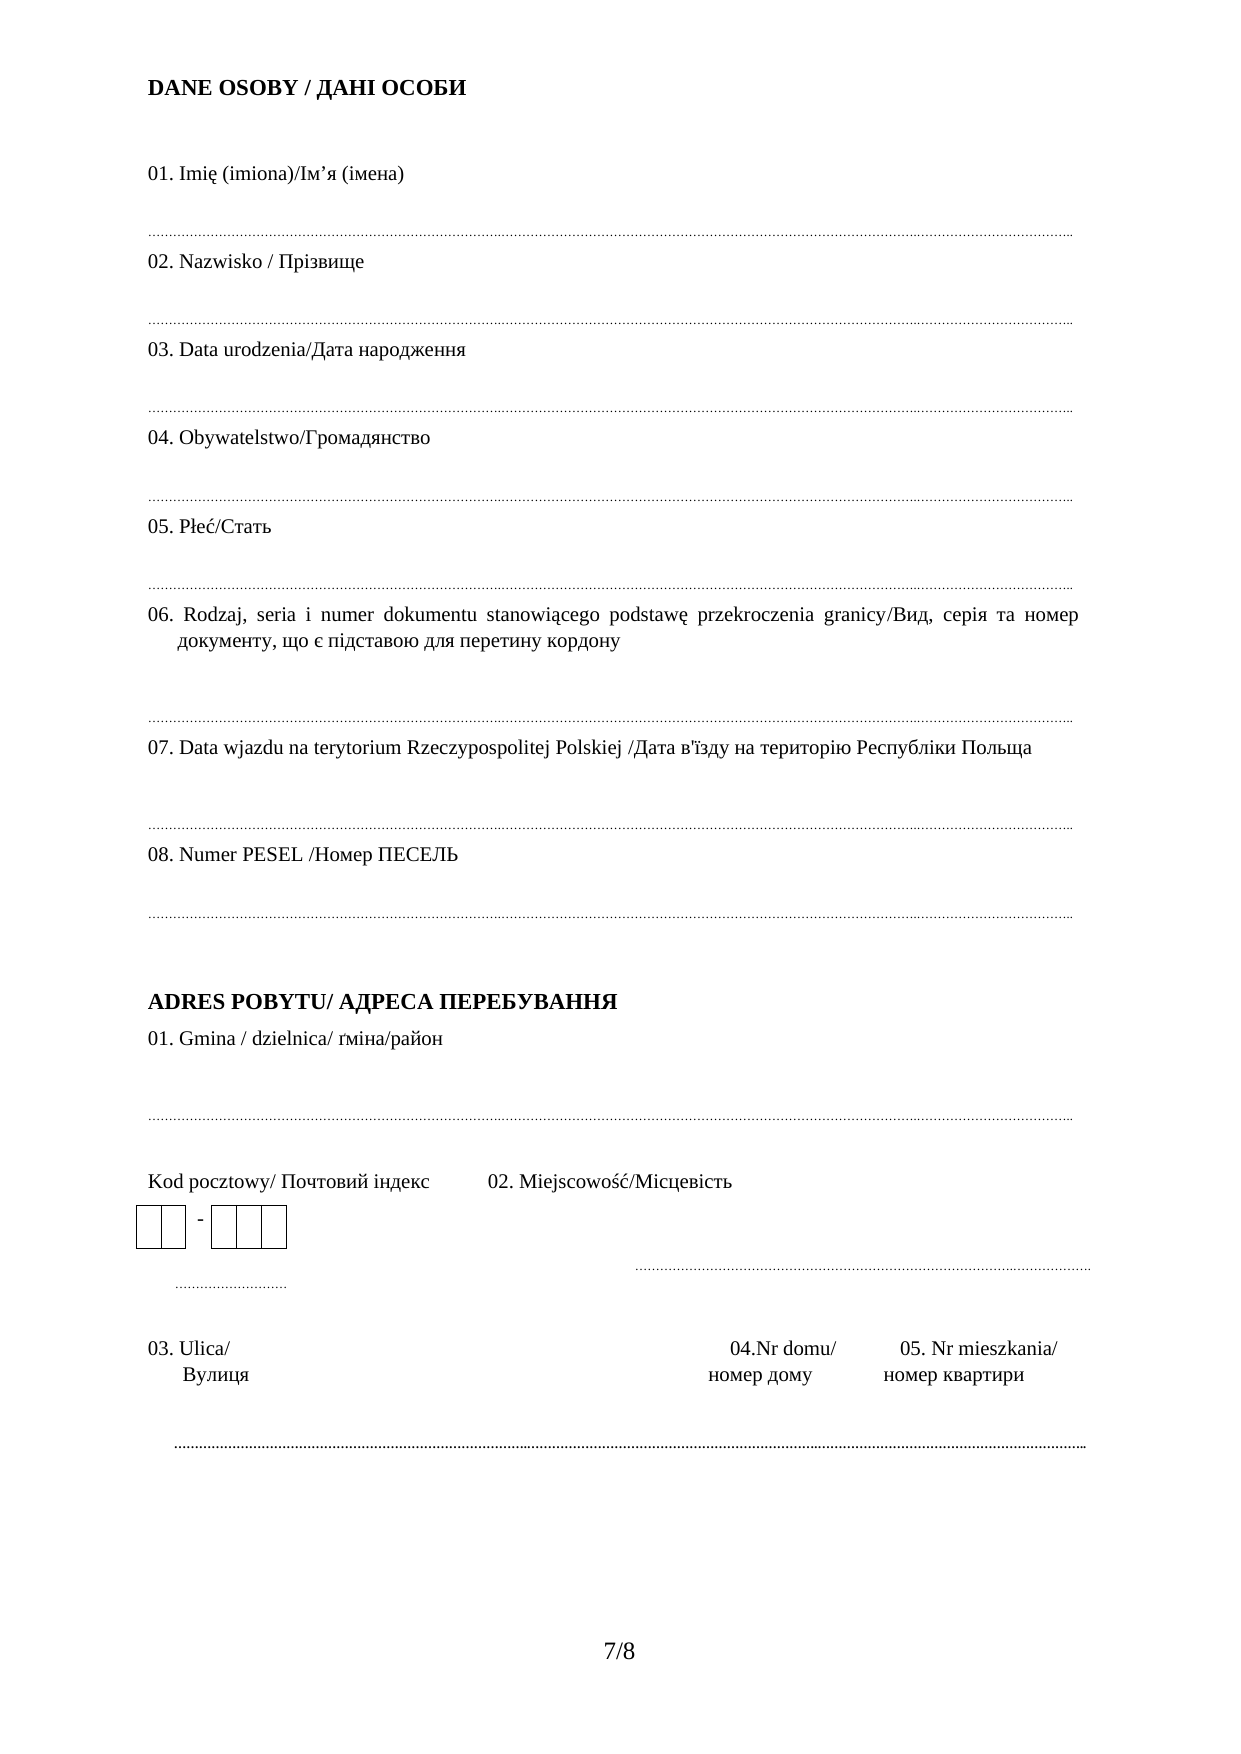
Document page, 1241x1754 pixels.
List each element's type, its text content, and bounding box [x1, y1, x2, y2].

table_header [212, 1206, 236, 1248]
text ………………………………………………………………………….…………………………………………………………….……………………………………………………….. [148, 1421, 1091, 1451]
text 08. Numer PESEL /Номер ПЕСЕЛЬ [148, 842, 1079, 866]
text 07. Data wjazdu na terytorium Rzeczypospolitej Polskiej /Дата в'їзду на територію Республіки Польща [148, 735, 1079, 759]
text 05. Płeć/Стать [148, 513, 1079, 538]
text 01. Gmina / dzielnica/ ґміна/район [148, 1026, 1079, 1050]
text ………………………………………………………………………….……………………………………………………………………………………….……………………………….. [148, 711, 1091, 726]
text ………………………………………………………………………….……………………………………………………………………………………….……………………………….. [148, 906, 1091, 921]
text Kod pocztowy/ Почтовий індекс 02. Miejscowość/Місцевість [148, 1169, 1091, 1193]
text ………………………………………………………………………….……………………………………………………………………………………….……………………………….. [148, 818, 1091, 832]
text ……………………………………………………………………………….……………….……………………… [148, 1249, 1091, 1291]
table_header [262, 1206, 286, 1248]
text 06. Rodzaj, seria i numer dokumentu stanowiącego podstawę przekroczenia granicy/Вид, серія та номер документу, що є підставою для перетину кордону [148, 602, 1079, 652]
text ………………………………………………………………………….……………………………………………………………………………………….……………………………….. [148, 1108, 1091, 1123]
text 03. Ulica/ 04.Nr domu/ 05. Nr mieszkania/ Вулиця номер дому номер квартири [148, 1336, 1079, 1386]
text ………………………………………………………………………….……………………………………………………………………………………….……………………………….. [148, 578, 1091, 592]
text 01. Imię (imiona)/Ім’я (імена) [148, 161, 1079, 185]
table_header [162, 1206, 185, 1248]
text ………………………………………………………………………….……………………………………………………………………………………….……………………………….. [148, 225, 1091, 239]
table_header [137, 1206, 161, 1248]
table_header - [186, 1205, 211, 1248]
text 04. Obywatelstwo/Громадянство [148, 425, 1079, 449]
text 02. Nazwisko / Прізвище [148, 249, 1079, 273]
text DANE OSOBY / ДАНІ ОСОБИ [148, 74, 1091, 100]
text 03. Data urodzenia/Дата народження [148, 337, 1079, 361]
text ………………………………………………………………………….……………………………………………………………………………………….……………………………….. [148, 313, 1091, 327]
text ………………………………………………………………………….……………………………………………………………………………………….……………………………….. [148, 489, 1091, 504]
text ADRES POBYTU/ АДРЕСА ПЕРЕБУВАННЯ [148, 988, 1091, 1015]
table_header [237, 1206, 261, 1248]
text ………………………………………………………………………….……………………………………………………………………………………….……………………………….. [148, 401, 1091, 416]
